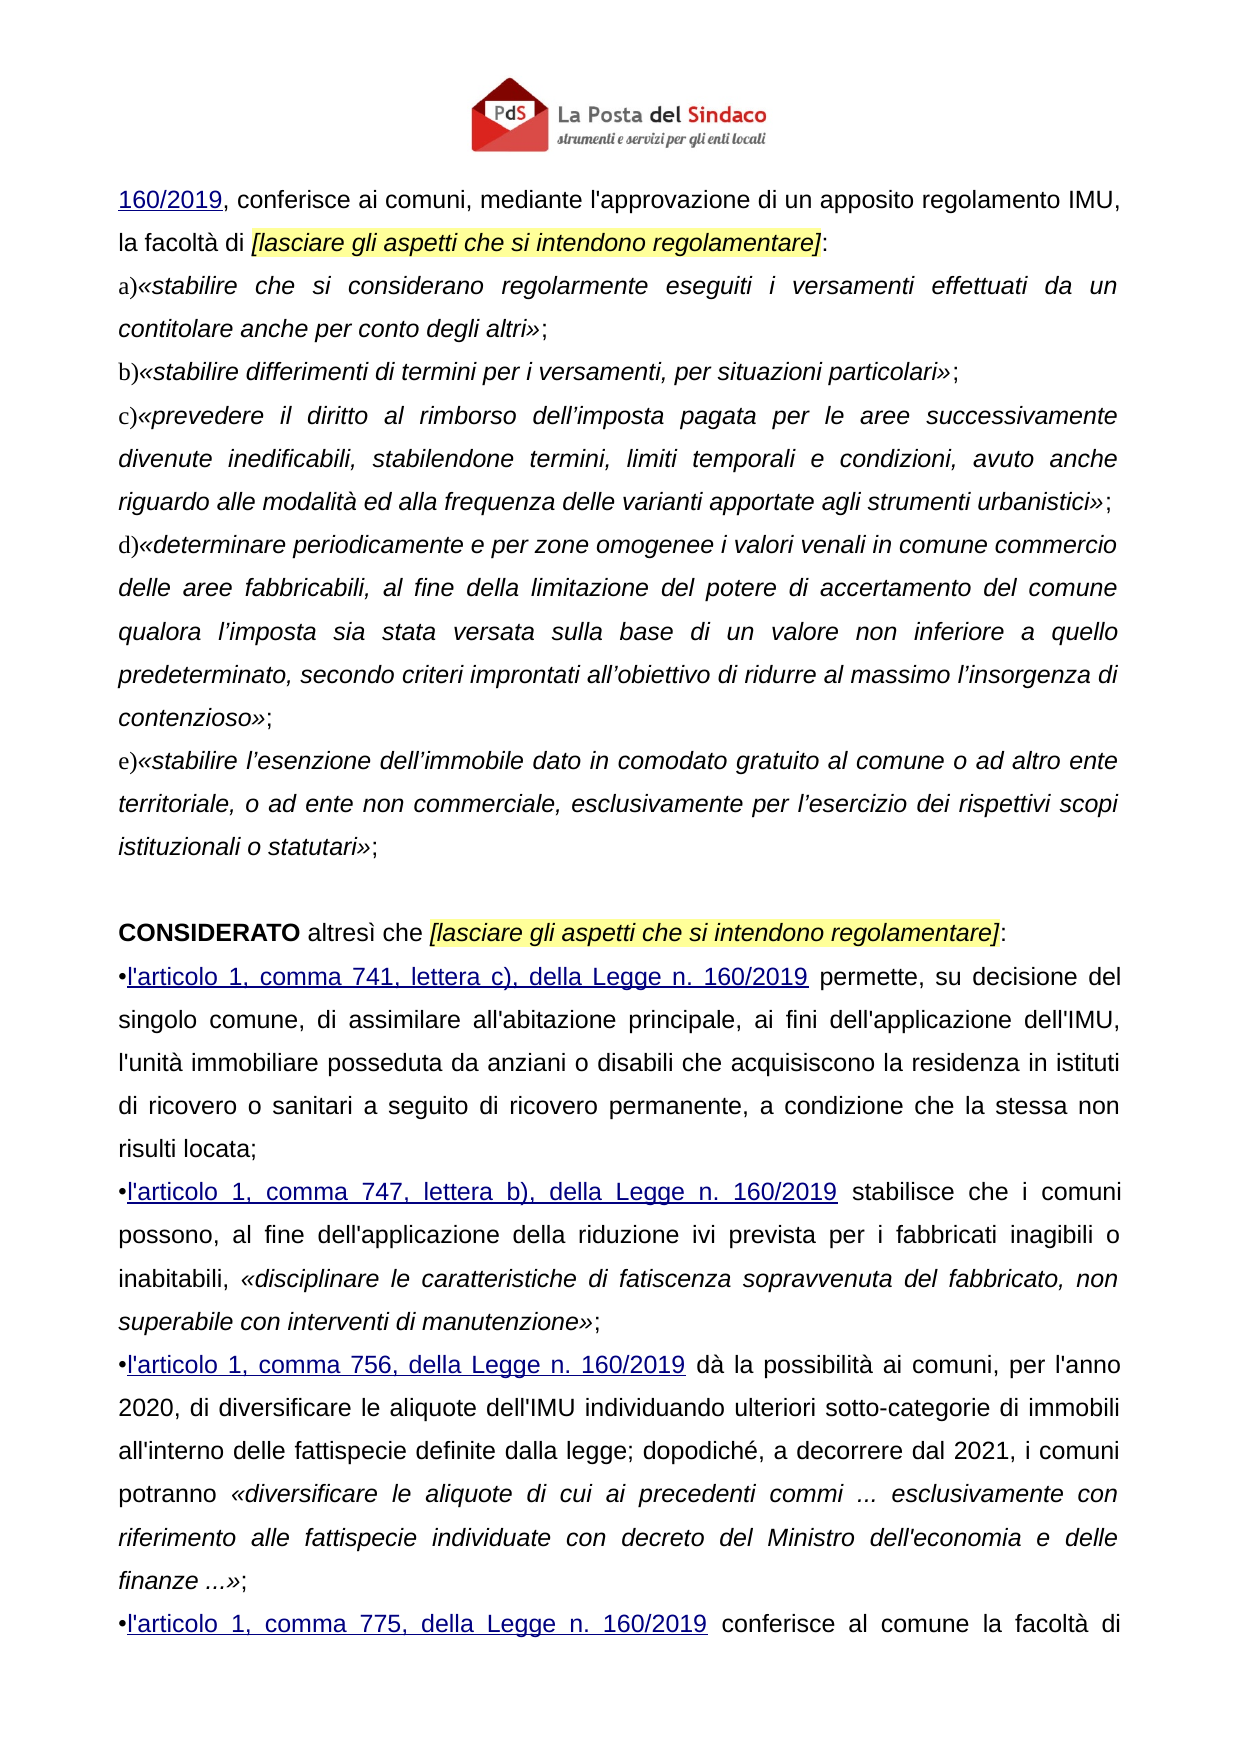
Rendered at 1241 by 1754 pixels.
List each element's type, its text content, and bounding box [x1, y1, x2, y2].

list «prevedere il diritto al rimborso dell’imposta pagata per le aree successivamente divenute inedificabili, stabilendone termini, limiti temporali e condizioni, avuto anche riguardo alle modalità ed alla frequenza delle varianti apportate agli strumenti urbanistici»; [118, 401, 1122, 516]
text CONSIDERATO altresì che [lasciare gli aspetti che si intendono regolamentare]: [118, 918, 1122, 947]
text 160/2019, conferisce ai comuni, mediante l'approvazione di un apposito regolamento IMU, la facoltà di [lasciare gli aspetti che si intendono regolamentare]: [118, 185, 1122, 257]
list «stabilire l’esenzione dell’immobile dato in comodato gratuito al comune o ad altro ente territoriale, o ad ente non commerciale, esclusivamente per l’esercizio dei rispettivi scopi istituzionali o statutari»; [118, 746, 1122, 861]
list «determinare periodicamente e per zone omogenee i valori venali in comune commercio delle aree fabbricabili, al fine della limitazione del potere di accertamento del comune qualora l’imposta sia stata versata sulla base di un valore non inferiore a quello predeterminato, secondo criteri improntati all’obiettivo di ridurre al massimo l’insorgenza di contenzioso»; [118, 530, 1122, 731]
list «stabilire differimenti di termini per i versamenti, per situazioni particolari»; [118, 357, 1122, 386]
list l'articolo 1, comma 741, lettera c), della Legge n. 160/2019 permette, su decisione del singolo comune, di assimilare all'abitazione principale, ai fini dell'applicazione dell'IMU, l'unità immobiliare posseduta da anziani o disabili che acquisiscono la residenza in istituti di ricovero o sanitari a seguito di ricovero permanente, a condizione che la stessa non risulti locata; [118, 962, 1122, 1163]
list l'articolo 1, comma 747, lettera b), della Legge n. 160/2019 stabilisce che i comuni possono, al fine dell'applicazione della riduzione ivi prevista per i fabbricati inagibili o inabitabili, «disciplinare le caratteristiche di fatiscenza sopravvenuta del fabbricato, non superabile con interventi di manutenzione»; [118, 1177, 1122, 1336]
list «stabilire che si considerano regolarmente eseguiti i versamenti effettuati da un contitolare anche per conto degli altri»; [118, 271, 1122, 343]
list l'articolo 1, comma 756, della Legge n. 160/2019 dà la possibilità ai comuni, per l'anno 2020, di diversificare le aliquote dell'IMU individuando ulteriori sotto-categorie di immobili all'interno delle fattispecie definite dalla legge; dopodiché, a decorrere dal 2021, i comuni potranno «diversificare le aliquote di cui ai precedenti commi ... esclusivamente con riferimento alle fattispecie individuate con decreto del Ministro dell'economia e delle finanze ...»; [118, 1350, 1122, 1594]
list l'articolo 1, comma 775, della Legge n. 160/2019 conferisce al comune la facoltà di [118, 1609, 1122, 1638]
